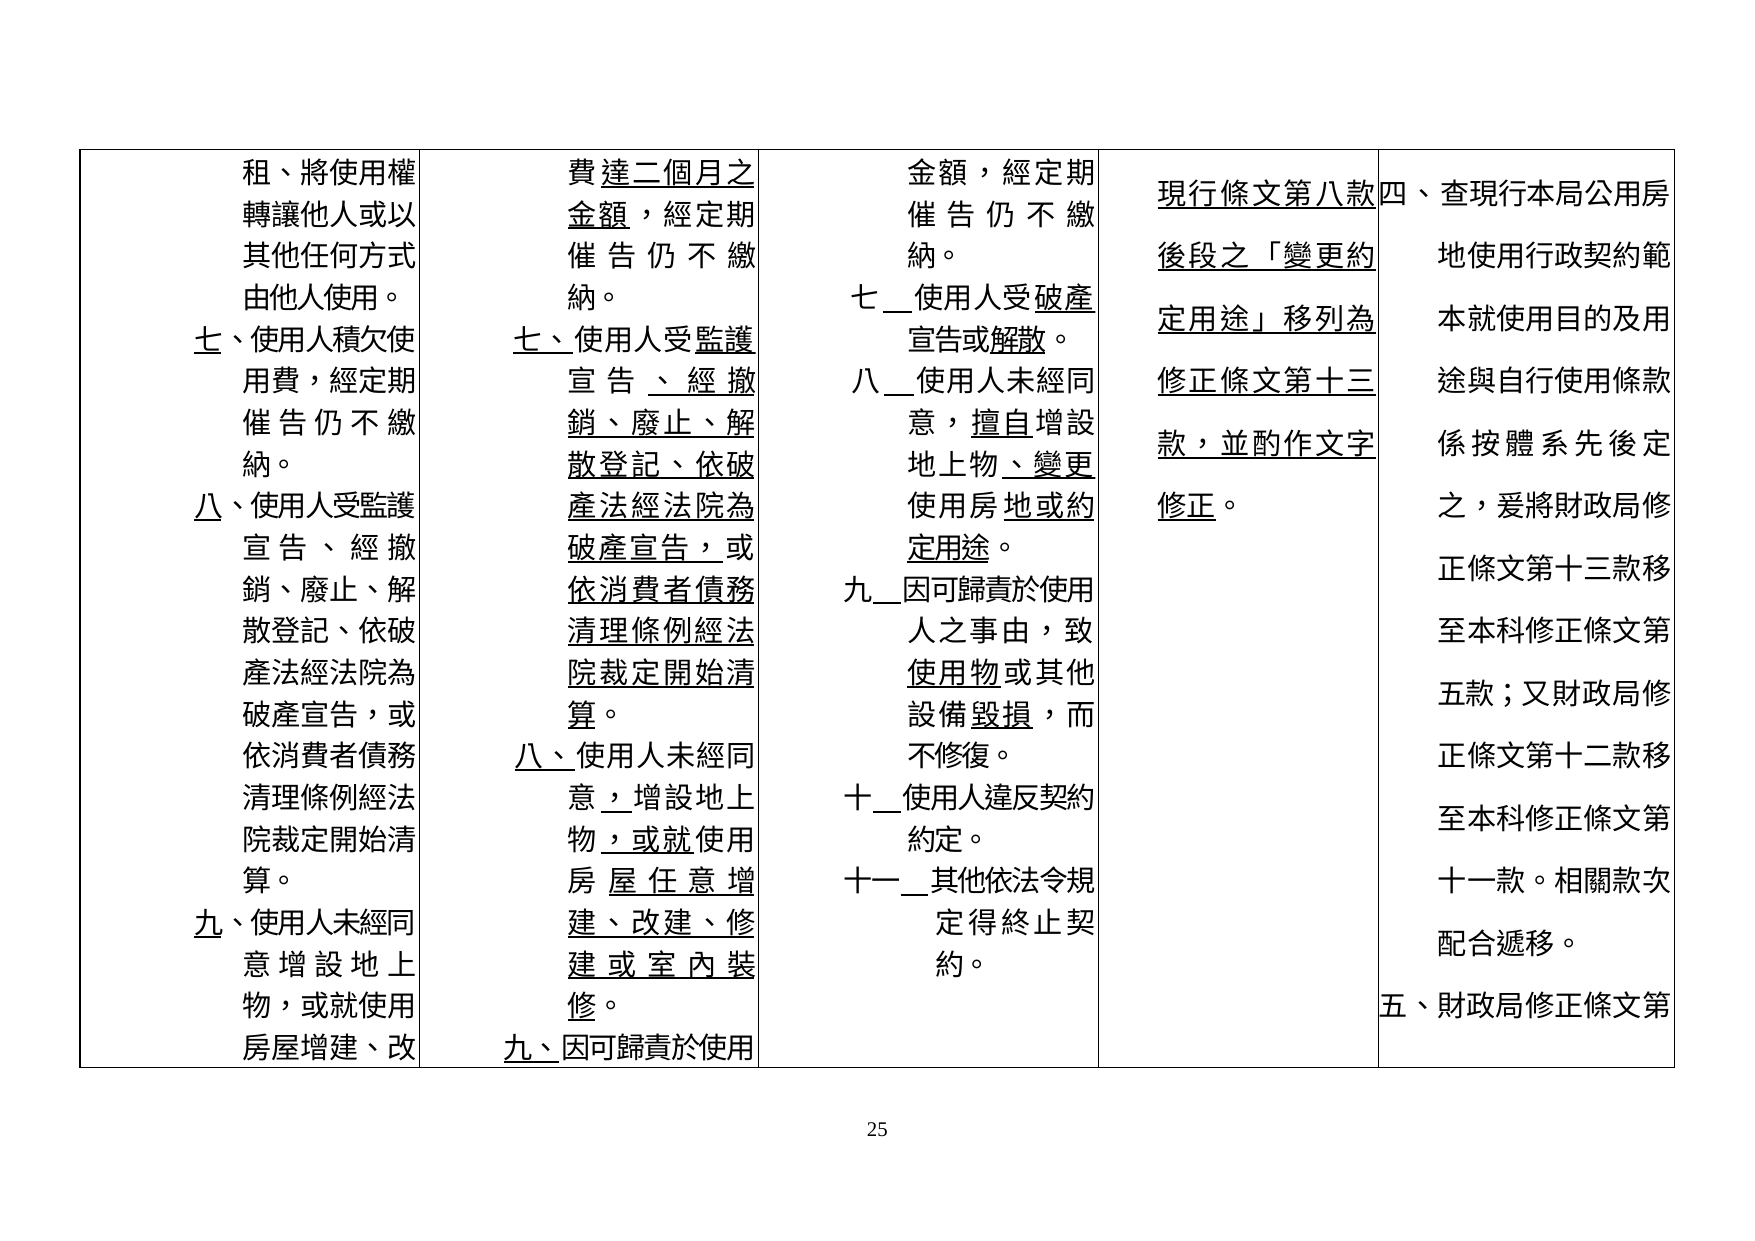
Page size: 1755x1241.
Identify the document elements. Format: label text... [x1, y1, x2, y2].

table_cell 四、查現行本局公用房地使用行政契約範本就使用目的及用途與自行使用條款係按體系先後定之，爰將財政局修正條文第十三款移至本科修正條文第五款；又財政局修正條文第十二款移至本科修正條文第十一款。相關款次配合遞移。 五、財政局修正條文第 [1379, 150, 1674, 1067]
table_cell 金額，經定期催告仍不繳納。 七 使用人受破產宣告或解散。 八 使用人未經同意，擅自增設地上物、變更使用房地或約定用途。 九 因可歸責於使用人之事由，致使用物或其他設備毀損，而不修復。 十 使用人違反契約約定。 十一 其他依法令規定得終止契約。 [759, 150, 1098, 1067]
table_cell 現行條文第八款後段之「變更約定用途」移列為修正條文第十三款，並酌作文字修正。 [1099, 150, 1378, 1067]
table_cell 租、將使用權轉讓他人或以其他任何方式由他人使用。 七、使用人積欠使用費，經定期催告仍不繳納。 八、使用人受監護宣告、經撤銷、廢止、解散登記、依破產法經法院為破產宣告，或依消費者債務清理條例經法院裁定開始清算。 九、使用人未經同意增設地上物，或就使用房屋增建、改 [81, 150, 419, 1067]
table_cell 費達二個月之金額，經定期催告仍不繳納。 七、使用人受監護宣告、經撤銷、廢止、解散登記、依破產法經法院為破產宣告，或依消費者債務清理條例經法院裁定開始清算。 八、使用人未經同意，增設地上物，或就使用房屋任意增建、改建、修建或室內裝修。 九、因可歸責於使用 [420, 150, 758, 1067]
